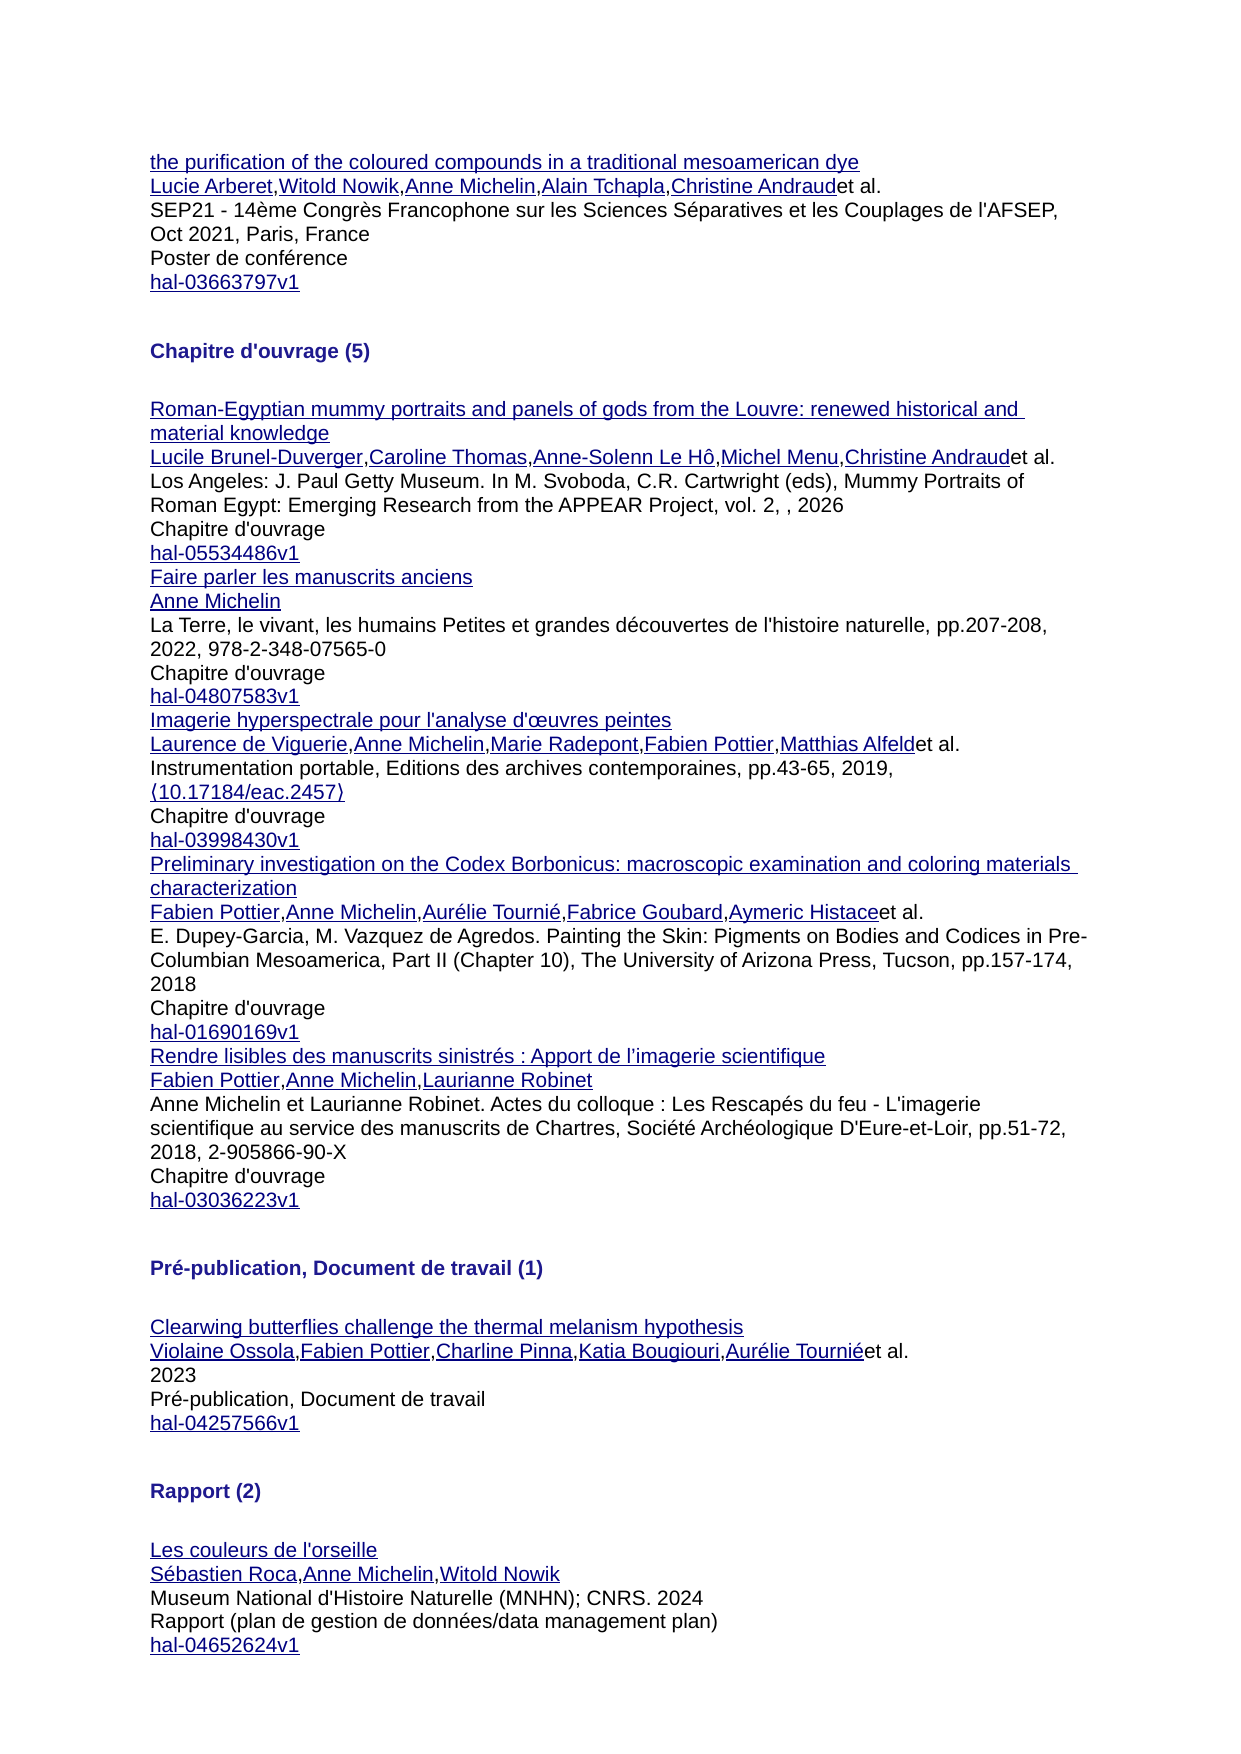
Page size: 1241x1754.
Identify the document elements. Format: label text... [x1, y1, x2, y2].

table_cell Imagerie hyperspectrale pour l'analyse d'œuvres peintes Laurence de Viguerie,Anne Michelin,Marie Radepont,Fabien Pottier,Matthias Alfeldet al. Instrumentation portable, Editions des archives contemporaines, pp.43-65, 2019, ⟨10.17184/eac.2457⟩ Chapitre d'ouvrage hal-03998430v1 [150, 708, 1090, 852]
table_header Les couleurs de l'orseille Sébastien Roca,Anne Michelin,Witold Nowik Museum National d'Histoire Naturelle (MNHN); CNRS. 2024 Rapport (plan de gestion de données/data management plan) hal-04652624v1 [150, 1538, 1090, 1657]
table_cell Preliminary investigation on the Codex Borbonicus: macroscopic examination and coloring materials characterization Fabien Pottier,Anne Michelin,Aurélie Tournié,Fabrice Goubard,Aymeric Histaceet al. E. Dupey-Garcia, M. Vazquez de Agredos. Painting the Skin: Pigments on Bodies and Codices in Pre-Columbian Mesoamerica, Part II (Chapter 10), The University of Arizona Press, Tucson, pp.157-174, 2018 Chapitre d'ouvrage hal-01690169v1 [150, 852, 1090, 1044]
table_cell Faire parler les manuscrits anciens Anne Michelin La Terre, le vivant, les humains Petites et grandes découvertes de l'histoire naturelle, pp.207-208, 2022, 978-2-348-07565-0 Chapitre d'ouvrage hal-04807583v1 [150, 565, 1090, 708]
table_cell From analytical to preparative chromatography: optimisation of an offline bidimensional separation for the purification of the coloured compounds in a traditional mesoamerican dye Lucie Arberet,Witold Nowik,Anne Michelin,Alain Tchapla,Christine Andraudet al. SEP21 - 14ème Congrès Francophone sur les Sciences Séparatives et les Couplages de l'AFSEP, Oct 2021, Paris, France Poster de conférence hal-03663797v1 [150, 150, 1090, 294]
subtitle Chapitre d'ouvrage (5) [150, 338, 1090, 362]
table_header Roman-Egyptian mummy portraits and panels of gods from the Louvre: renewed historical and material knowledge Lucile Brunel-Duverger,Caroline Thomas,Anne-Solenn Le Hô,Michel Menu,Christine Andraudet al. Los Angeles: J. Paul Getty Museum. In M. Svoboda, C.R. Cartwright (eds), Mummy Portraits of Roman Egypt: Emerging Research from the APPEAR Project, vol. 2, , 2026 Chapitre d'ouvrage hal-05534486v1 [150, 397, 1090, 564]
subtitle Pré-publication, Document de travail (1) [150, 1256, 1090, 1280]
table_header Clearwing butterflies challenge the thermal melanism hypothesis Violaine Ossola,Fabien Pottier,Charline Pinna,Katia Bougiouri,Aurélie Tourniéet al. 2023 Pré-publication, Document de travail hal-04257566v1 [150, 1315, 1090, 1434]
subtitle Rapport (2) [150, 1479, 1090, 1503]
table_cell Rendre lisibles des manuscrits sinistrés : Apport de l’imagerie scientifique Fabien Pottier,Anne Michelin,Laurianne Robinet Anne Michelin et Laurianne Robinet. Actes du colloque : Les Rescapés du feu - L'imagerie scientifique au service des manuscrits de Chartres, Société Archéologique D'Eure-et-Loir, pp.51-72, 2018, 2-905866-90-X Chapitre d'ouvrage hal-03036223v1 [150, 1044, 1090, 1211]
